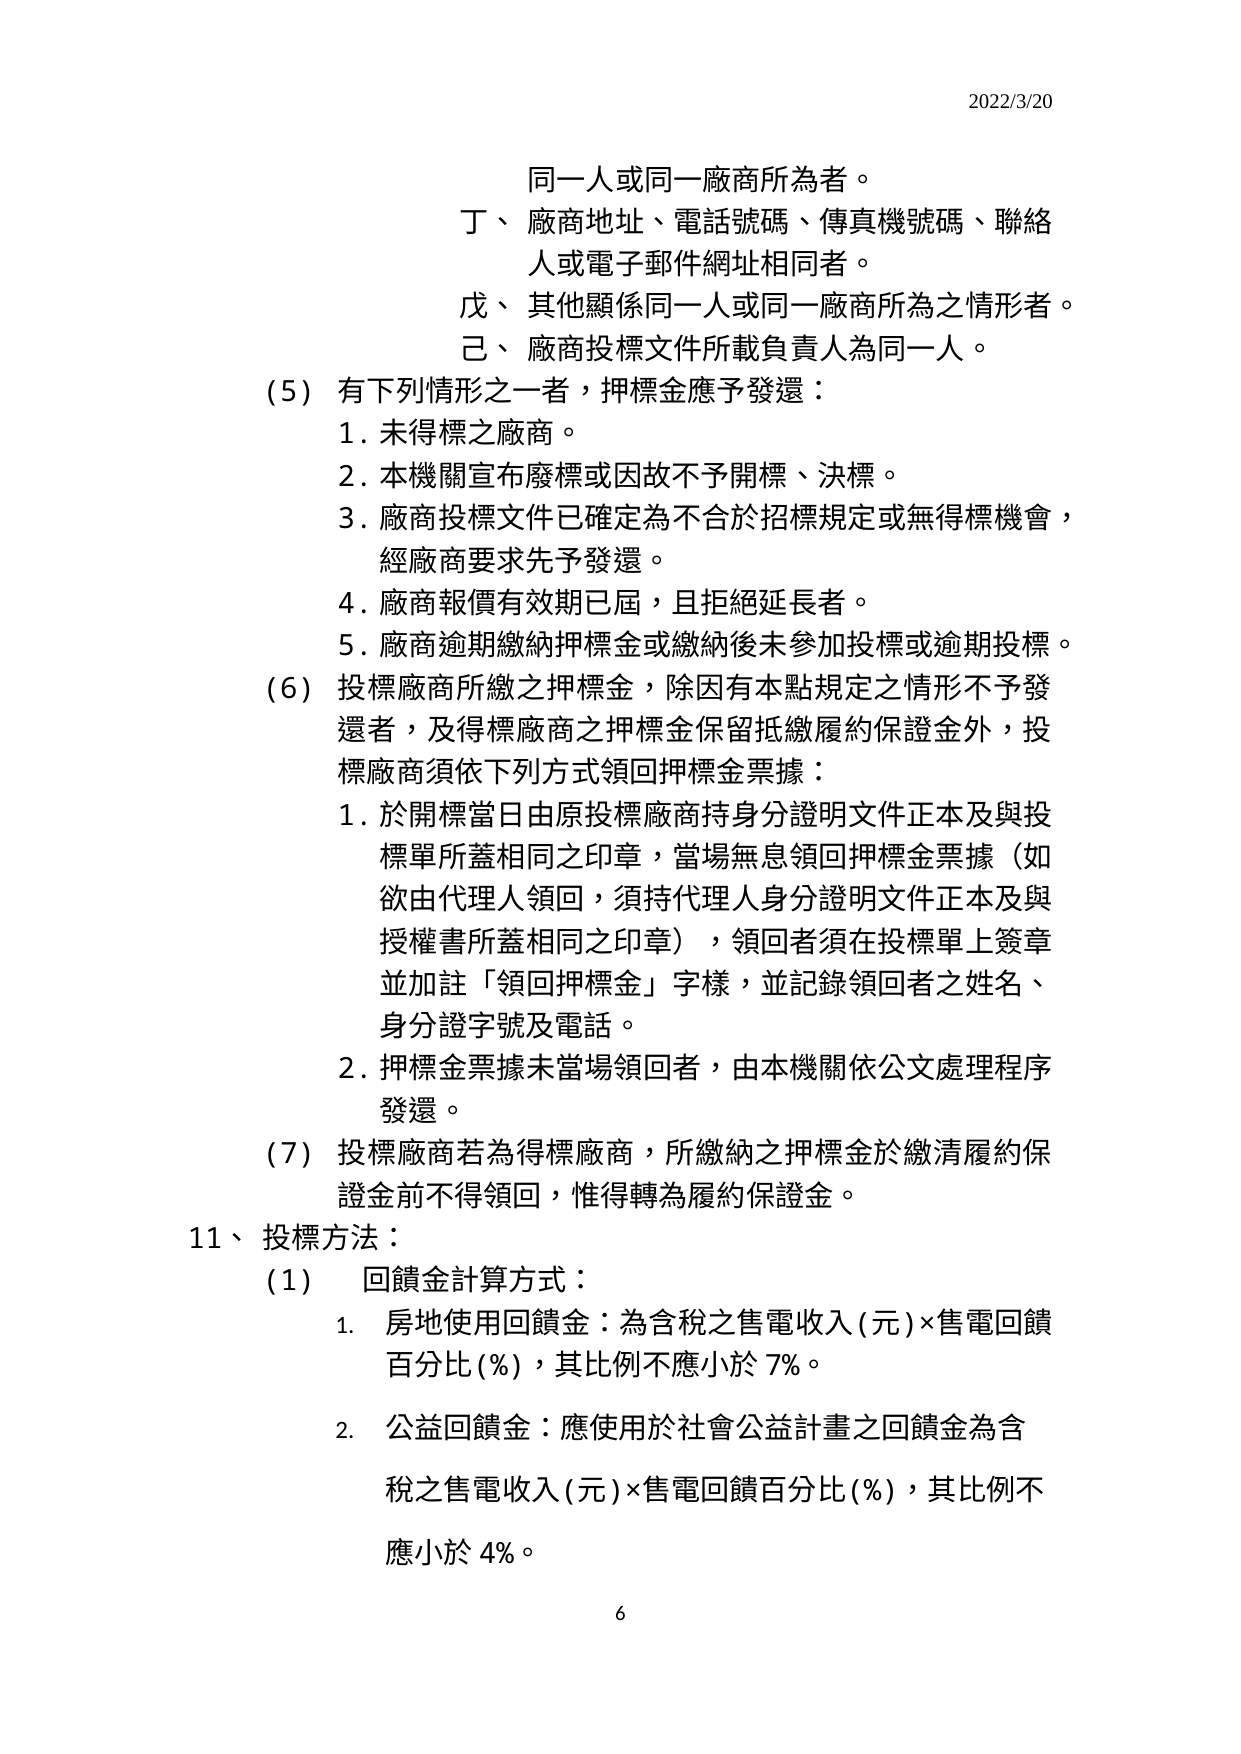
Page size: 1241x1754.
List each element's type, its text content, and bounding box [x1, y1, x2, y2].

list 廠商投標文件已確定為不合於招標規定或無得標機會，經廠商要求先予發還。 [337, 495, 1053, 579]
list 本機關宣布廢標或因故不予開標、決標。 [337, 452, 1053, 495]
list 投標廠商所繳之押標金，除因有本點規定之情形不予發還者，及得標廠商之押標金保留抵繳履約保證金外，投標廠商須依下列方式領回押標金票據： [262, 664, 1053, 791]
list 有下列情形之一者，押標金應予發還： [262, 368, 1053, 410]
list 廠商投標文件所載負責人為同一人。 [459, 325, 1053, 368]
list 押標金票據未當場領回者，由本機關依公文處理程序發還。 [337, 1045, 1053, 1130]
list 於開標當日由原投標廠商持身分證明文件正本及與投標單所蓋相同之印章，當場無息領回押標金票據（如欲由代理人領回，須持代理人身分證明文件正本及與授權書所蓋相同之印章），領回者須在投標單上簽章並加註「領回押標金」字樣，並記錄領回者之姓名、身分證字號及電話。 [337, 791, 1053, 1045]
list 同一人或同一廠商所為者。 [459, 156, 1053, 198]
list 回饋金計算方式： [262, 1257, 1053, 1299]
list 投標廠商若為得標廠商，所繳納之押標金於繳清履約保證金前不得領回，惟得轉為履約保證金。 [262, 1130, 1053, 1214]
list 投標方法： [187, 1214, 1053, 1257]
list 未得標之廠商。 [337, 410, 1053, 452]
list 廠商地址、電話號碼、傳真機號碼、聯絡人或電子郵件網址相同者。 [459, 198, 1053, 283]
list 其他顯係同一人或同一廠商所為之情形者。 [459, 283, 1053, 325]
list 廠商報價有效期已屆，且拒絕延長者。 [337, 579, 1053, 622]
list 公益回饋金：應使用於社會公益計畫之回饋金為含稅之售電收入(元)×售電回饋百分比(%)，其比例不應小於4%。 [335, 1384, 1053, 1572]
list 房地使用回饋金：為含稅之售電收入(元)×售電回饋百分比(%)，其比例不應小於7%。 [335, 1299, 1053, 1384]
list 廠商逾期繳納押標金或繳納後未參加投標或逾期投標。 [337, 622, 1053, 664]
